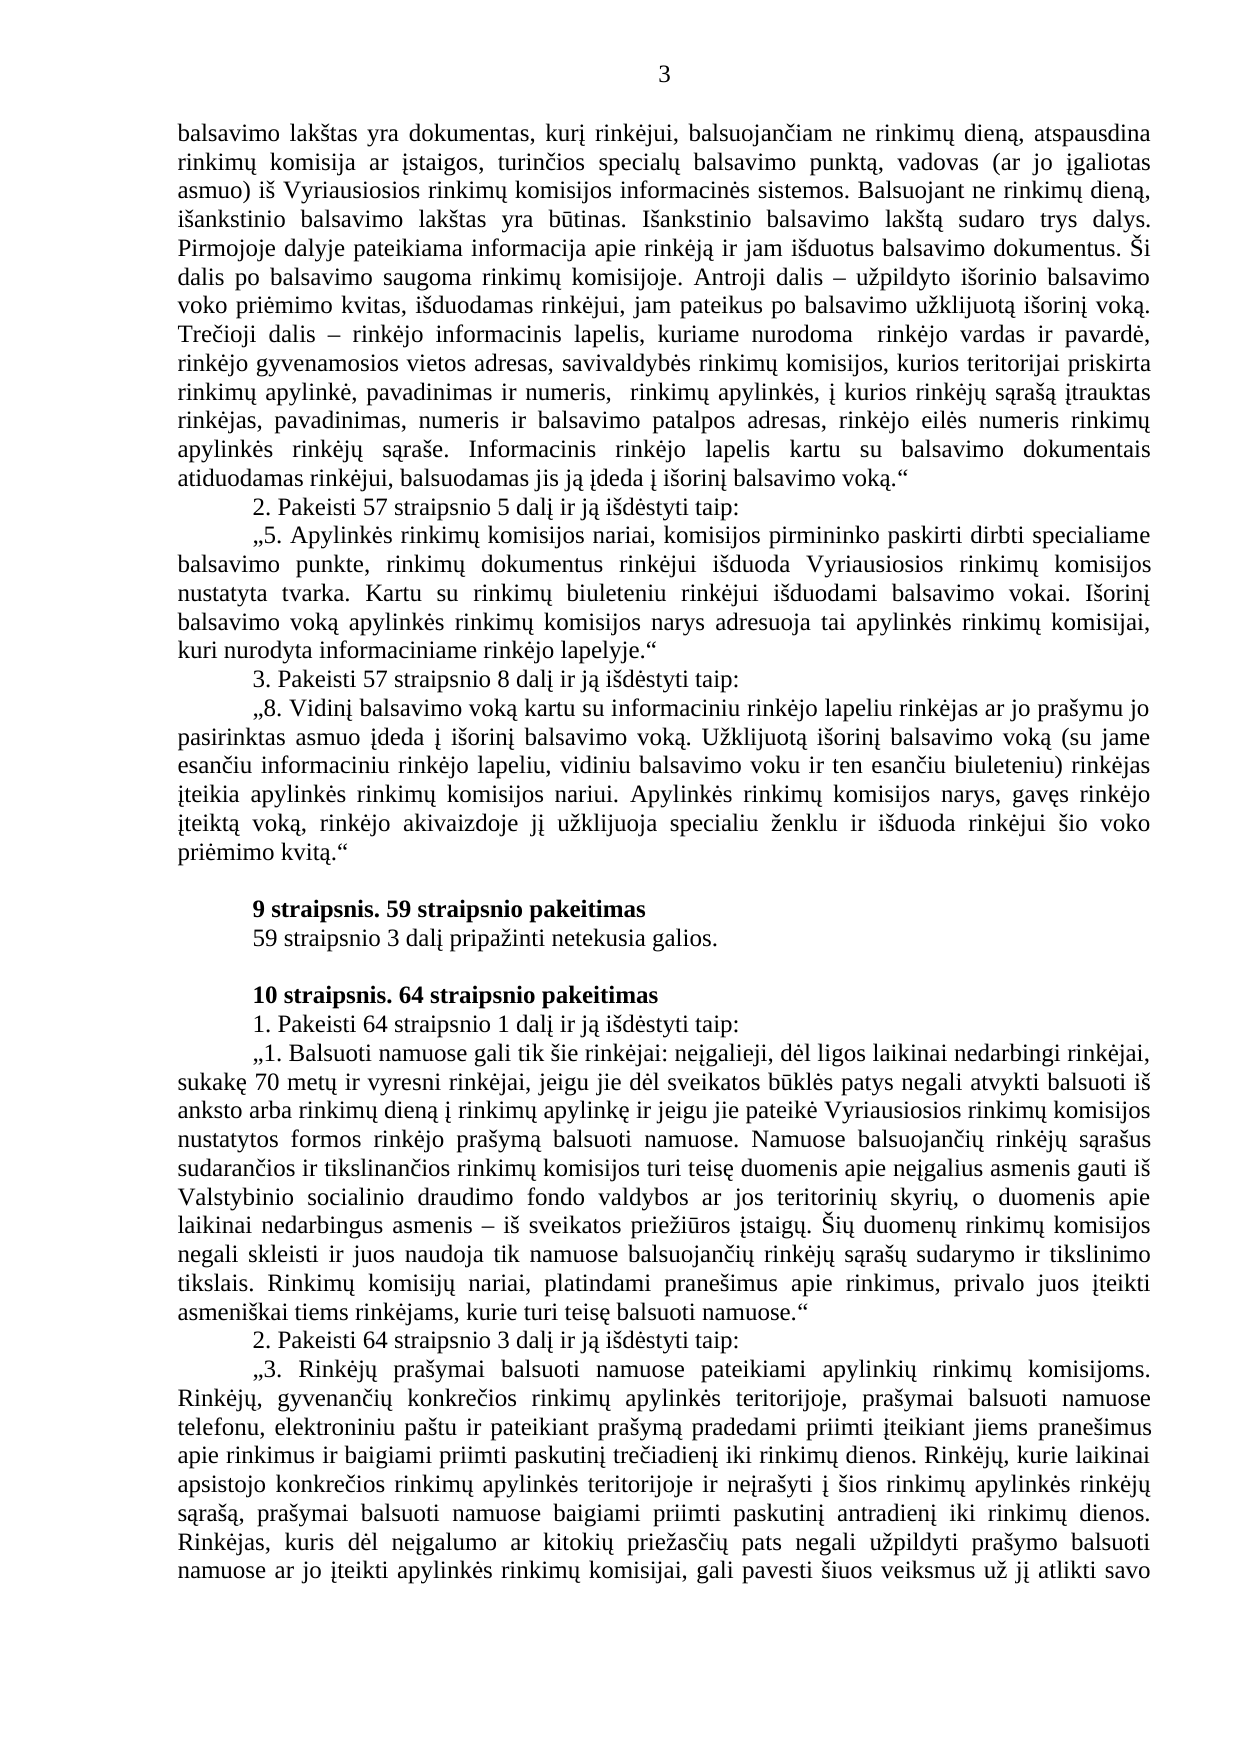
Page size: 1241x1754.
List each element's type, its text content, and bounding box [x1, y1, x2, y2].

text 2. Pakeisti 64 straipsnio 3 dalį ir ją išdėstyti taip: [177, 1326, 1152, 1354]
text „8. Vidinį balsavimo voką kartu su informaciniu rinkėjo lapeliu rinkėjas ar jo prašymu jo pasirinktas asmuo įdeda į išorinį balsavimo voką. Užklijuotą išorinį balsavimo voką (su jame esančiu informaciniu rinkėjo lapeliu, vidiniu balsavimo voku ir ten esančiu biuleteniu) rinkėjas įteikia apylinkės rinkimų komisijos nariui. Apylinkės rinkimų komisijos narys, gavęs rinkėjo įteiktą voką, rinkėjo akivaizdoje jį užklijuoja specialiu ženklu ir išduoda rinkėjui šio voko priėmimo kvitą.“ [177, 693, 1152, 866]
text 10 straipsnis. 64 straipsnio pakeitimas [177, 981, 1152, 1009]
text 1. Pakeisti 64 straipsnio 1 dalį ir ją išdėstyti taip: [177, 1009, 1152, 1038]
text 9 straipsnis. 59 straipsnio pakeitimas [177, 894, 1152, 923]
text „1. Balsuoti namuose gali tik šie rinkėjai: neįgalieji, dėl ligos laikinai nedarbingi rinkėjai, sukakę 70 metų ir vyresni rinkėjai, jeigu jie dėl sveikatos būklės patys negali atvykti balsuoti iš anksto arba rinkimų dieną į rinkimų apylinkę ir jeigu jie pateikė Vyriausiosios rinkimų komisijos nustatytos formos rinkėjo prašymą balsuoti namuose. Namuose balsuojančių rinkėjų sąrašus sudarančios ir tikslinančios rinkimų komisijos turi teisę duomenis apie neįgalius asmenis gauti iš Valstybinio socialinio draudimo fondo valdybos ar jos teritorinių skyrių, o duomenis apie laikinai nedarbingus asmenis – iš sveikatos priežiūros įstaigų. Šių duomenų rinkimų komisijos negali skleisti ir juos naudoja tik namuose balsuojančių rinkėjų sąrašų sudarymo ir tikslinimo tikslais. Rinkimų komisijų nariai, platindami pranešimus apie rinkimus, privalo juos įteikti asmeniškai tiems rinkėjams, kurie turi teisę balsuoti namuose.“ [177, 1038, 1152, 1326]
text 3. Pakeisti 57 straipsnio 8 dalį ir ją išdėstyti taip: [177, 664, 1152, 693]
text „5. Apylinkės rinkimų komisijos nariai, komisijos pirmininko paskirti dirbti specialiame balsavimo punkte, rinkimų dokumentus rinkėjui išduoda Vyriausiosios rinkimų komisijos nustatyta tvarka. Kartu su rinkimų biuleteniu rinkėjui išduodami balsavimo vokai. Išorinį balsavimo voką apylinkės rinkimų komisijos narys adresuoja tai apylinkės rinkimų komisijai, kuri nurodyta informaciniame rinkėjo lapelyje.“ [177, 521, 1152, 664]
text 2. Pakeisti 57 straipsnio 5 dalį ir ją išdėstyti taip: [177, 492, 1152, 521]
text 59 straipsnio 3 dalį pripažinti netekusia galios. [177, 923, 1152, 952]
text balsavimo lakštas yra dokumentas, kurį rinkėjui, balsuojančiam ne rinkimų dieną, atspausdina rinkimų komisija ar įstaigos, turinčios specialų balsavimo punktą, vadovas (ar jo įgaliotas asmuo) iš Vyriausiosios rinkimų komisijos informacinės sistemos. Balsuojant ne rinkimų dieną, išankstinio balsavimo lakštas yra būtinas. Išankstinio balsavimo lakštą sudaro trys dalys. Pirmojoje dalyje pateikiama informacija apie rinkėją ir jam išduotus balsavimo dokumentus. Ši dalis po balsavimo saugoma rinkimų komisijoje. Antroji dalis – užpildyto išorinio balsavimo voko priėmimo kvitas, išduodamas rinkėjui, jam pateikus po balsavimo užklijuotą išorinį voką. Trečioji dalis – rinkėjo informacinis lapelis, kuriame nurodoma rinkėjo vardas ir pavardė, rinkėjo gyvenamosios vietos adresas, savivaldybės rinkimų komisijos, kurios teritorijai priskirta rinkimų apylinkė, pavadinimas ir numeris, rinkimų apylinkės, į kurios rinkėjų sąrašą įtrauktas rinkėjas, pavadinimas, numeris ir balsavimo patalpos adresas, rinkėjo eilės numeris rinkimų apylinkės rinkėjų sąraše. Informacinis rinkėjo lapelis kartu su balsavimo dokumentais atiduodamas rinkėjui, balsuodamas jis ją įdeda į išorinį balsavimo voką.“ [177, 118, 1152, 492]
text „3. Rinkėjų prašymai balsuoti namuose pateikiami apylinkių rinkimų komisijoms. Rinkėjų, gyvenančių konkrečios rinkimų apylinkės teritorijoje, prašymai balsuoti namuose telefonu, elektroniniu paštu ir pateikiant prašymą pradedami priimti įteikiant jiems pranešimus apie rinkimus ir baigiami priimti paskutinį trečiadienį iki rinkimų dienos. Rinkėjų, kurie laikinai apsistojo konkrečios rinkimų apylinkės teritorijoje ir neįrašyti į šios rinkimų apylinkės rinkėjų sąrašą, prašymai balsuoti namuose baigiami priimti paskutinį antradienį iki rinkimų dienos. Rinkėjas, kuris dėl neįgalumo ar kitokių priežasčių pats negali užpildyti prašymo balsuoti namuose ar jo įteikti apylinkės rinkimų komisijai, gali pavesti šiuos veiksmus už jį atlikti savo [177, 1354, 1152, 1584]
